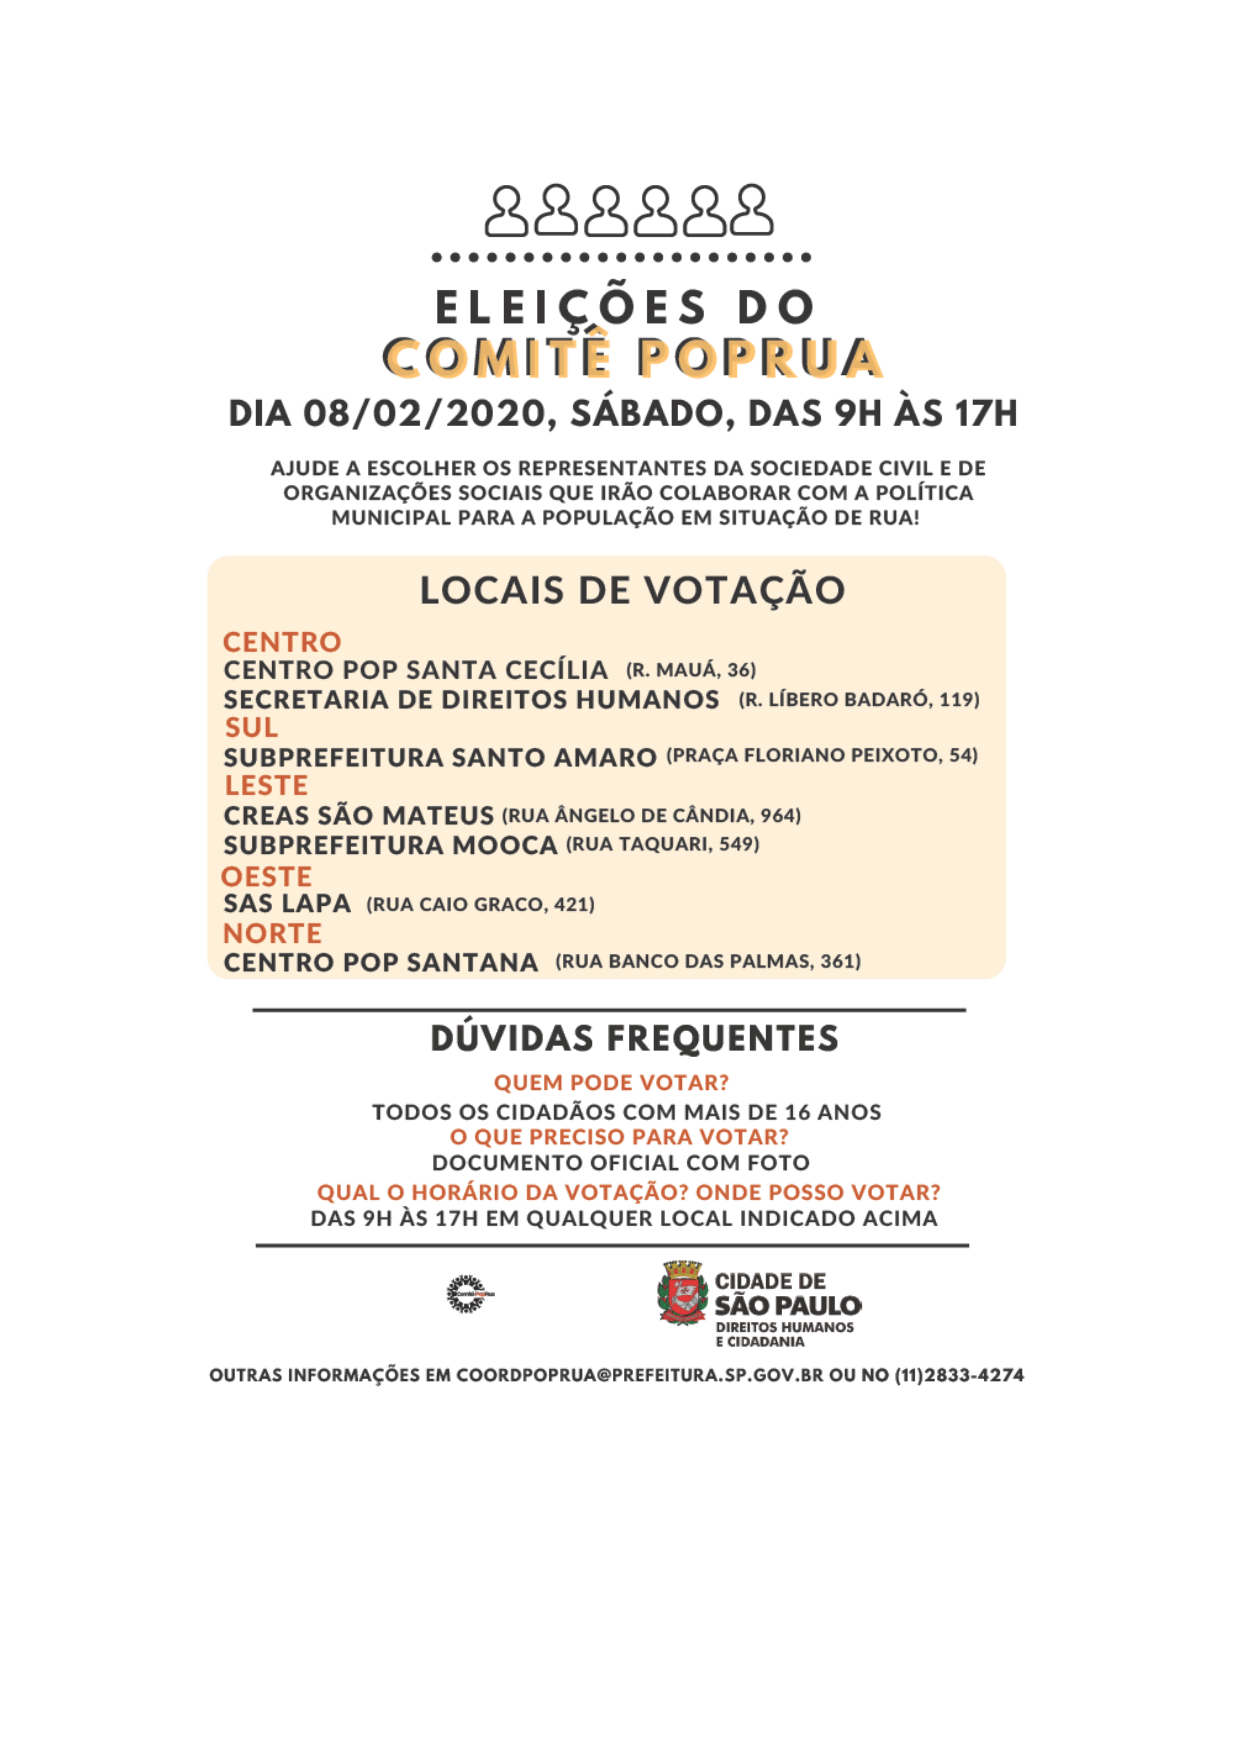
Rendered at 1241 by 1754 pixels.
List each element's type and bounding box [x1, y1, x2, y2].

picture [177, 147, 1063, 1416]
